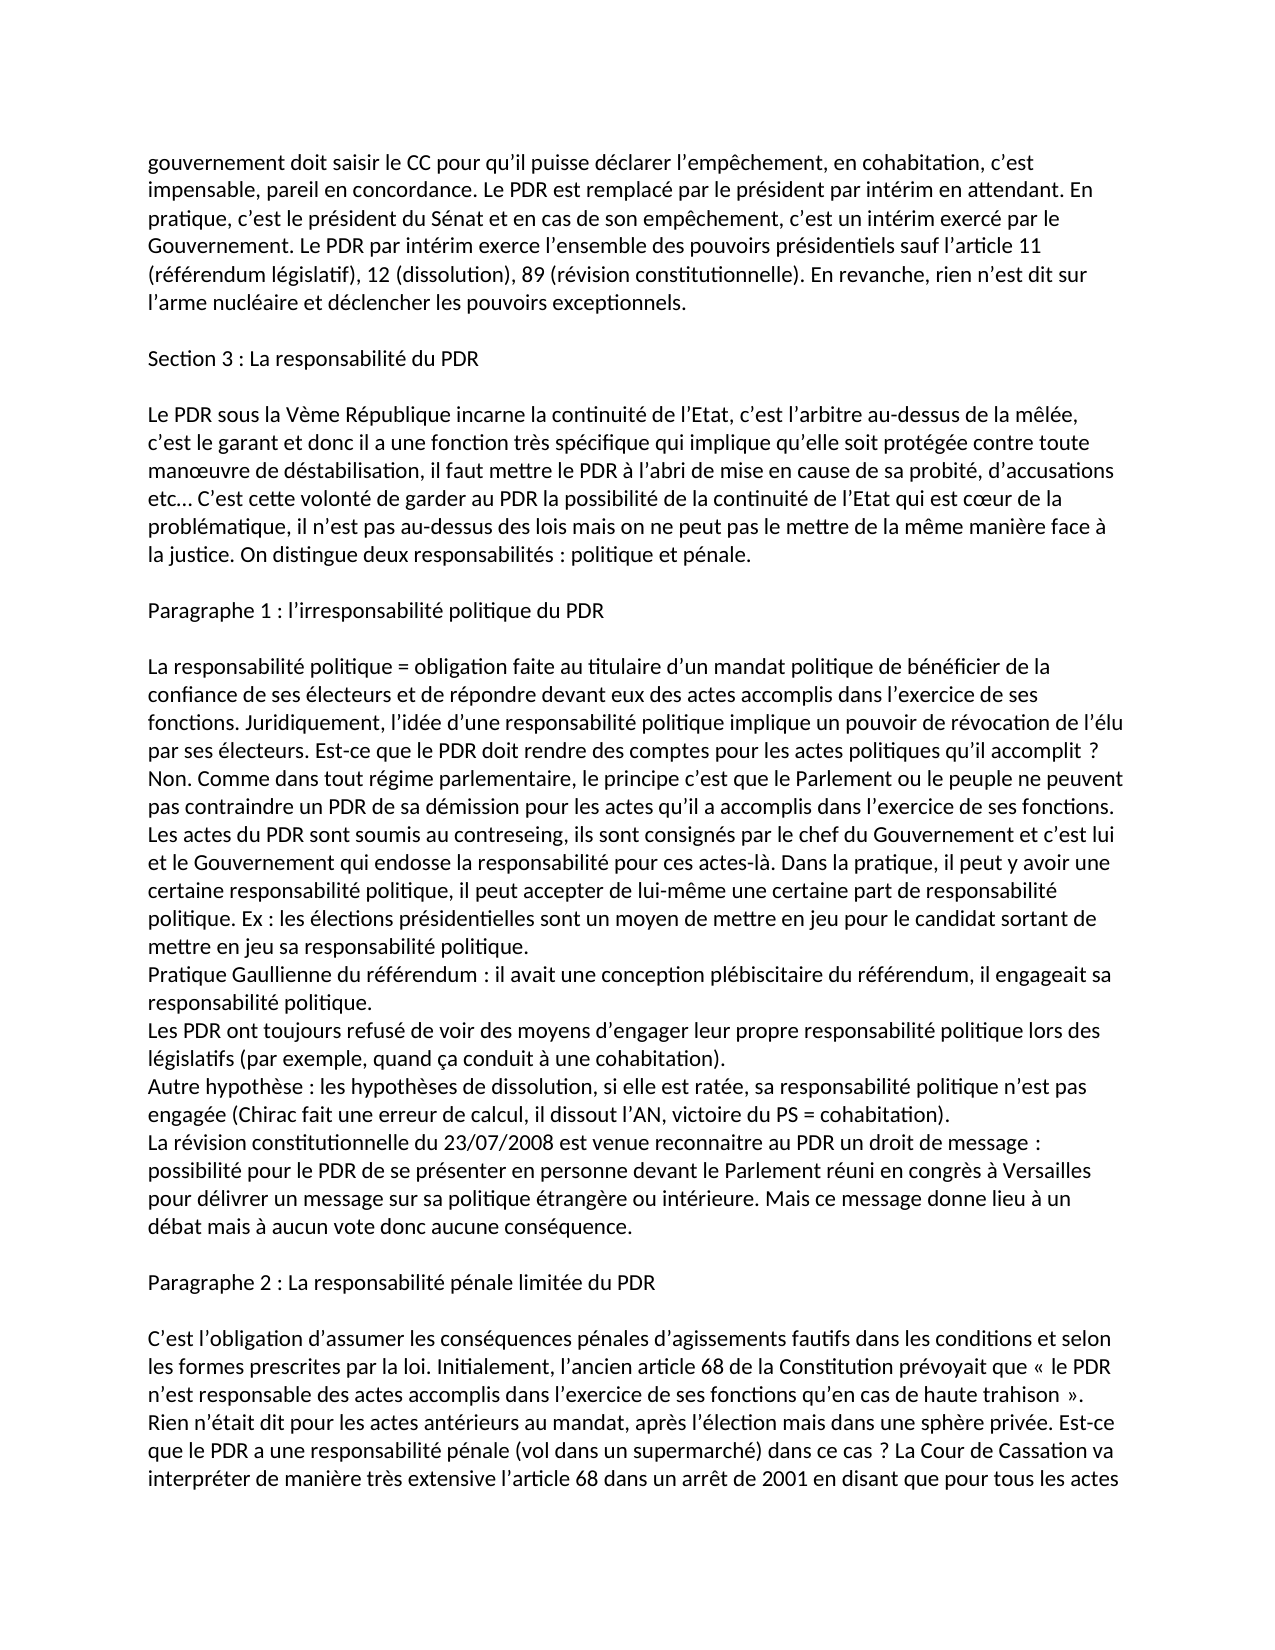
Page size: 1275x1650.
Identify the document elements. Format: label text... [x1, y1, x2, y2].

text C’est l’obligation d’assumer les conséquences pénales d’agissements fautifs dans les conditions et selon les formes prescrites par la loi. Initialement, l’ancien article 68 de la Constitution prévoyait que « le PDR n’est responsable des actes accomplis dans l’exercice de ses fonctions qu’en cas de haute trahison ». Rien n’était dit pour les actes antérieurs au mandat, après l’élection mais dans une sphère privée. Est-ce que le PDR a une responsabilité pénale (vol dans un supermarché) dans ce cas ? La Cour de Cassation va interpréter de manière très extensive l’article 68 dans un arrêt de 2001 en disant que pour tous les actes [148, 1324, 1127, 1493]
text gouvernement doit saisir le CC pour qu’il puisse déclarer l’empêchement, en cohabitation, c’est impensable, pareil en concordance. Le PDR est remplacé par le président par intérim en attendant. En pratique, c’est le président du Sénat et en cas de son empêchement, c’est un intérim exercé par le Gouvernement. Le PDR par intérim exerce l’ensemble des pouvoirs présidentiels sauf l’article 11 (référendum législatif), 12 (dissolution), 89 (révision constitutionnelle). En revanche, rien n’est dit sur l’arme nucléaire et déclencher les pouvoirs exceptionnels. [148, 148, 1127, 316]
text Le PDR sous la Vème République incarne la continuité de l’Etat, c’est l’arbitre au-dessus de la mêlée, c’est le garant et donc il a une fonction très spécifique qui implique qu’elle soit protégée contre toute manœuvre de déstabilisation, il faut mettre le PDR à l’abri de mise en cause de sa probité, d’accusations etc… C’est cette volonté de garder au PDR la possibilité de la continuité de l’Etat qui est cœur de la problématique, il n’est pas au-dessus des lois mais on ne peut pas le mettre de la même manière face à la justice. On distingue deux responsabilités : politique et pénale. [148, 400, 1127, 568]
text Paragraphe 1 : l’irresponsabilité politique du PDR [148, 596, 1127, 624]
text Paragraphe 2 : La responsabilité pénale limitée du PDR [148, 1268, 1127, 1296]
text Autre hypothèse : les hypothèses de dissolution, si elle est ratée, sa responsabilité politique n’est pas engagée (Chirac fait une erreur de calcul, il dissout l’AN, victoire du PS = cohabitation). [148, 1072, 1127, 1128]
text Les PDR ont toujours refusé de voir des moyens d’engager leur propre responsabilité politique lors des législatifs (par exemple, quand ça conduit à une cohabitation). [148, 1016, 1127, 1072]
text Pratique Gaullienne du référendum : il avait une conception plébiscitaire du référendum, il engageait sa responsabilité politique. [148, 960, 1127, 1016]
text Section 3 : La responsabilité du PDR [148, 344, 1127, 372]
text La révision constitutionnelle du 23/07/2008 est venue reconnaitre au PDR un droit de message : possibilité pour le PDR de se présenter en personne devant le Parlement réuni en congrès à Versailles pour délivrer un message sur sa politique étrangère ou intérieure. Mais ce message donne lieu à un débat mais à aucun vote donc aucune conséquence. [148, 1128, 1127, 1240]
text La responsabilité politique = obligation faite au titulaire d’un mandat politique de bénéficier de la confiance de ses électeurs et de répondre devant eux des actes accomplis dans l’exercice de ses fonctions. Juridiquement, l’idée d’une responsabilité politique implique un pouvoir de révocation de l’élu par ses électeurs. Est-ce que le PDR doit rendre des comptes pour les actes politiques qu’il accomplit ? Non. Comme dans tout régime parlementaire, le principe c’est que le Parlement ou le peuple ne peuvent pas contraindre un PDR de sa démission pour les actes qu’il a accomplis dans l’exercice de ses fonctions. Les actes du PDR sont soumis au contreseing, ils sont consignés par le chef du Gouvernement et c’est lui et le Gouvernement qui endosse la responsabilité pour ces actes-là. Dans la pratique, il peut y avoir une certaine responsabilité politique, il peut accepter de lui-même une certaine part de responsabilité politique. Ex : les élections présidentielles sont un moyen de mettre en jeu pour le candidat sortant de mettre en jeu sa responsabilité politique. [148, 652, 1127, 960]
